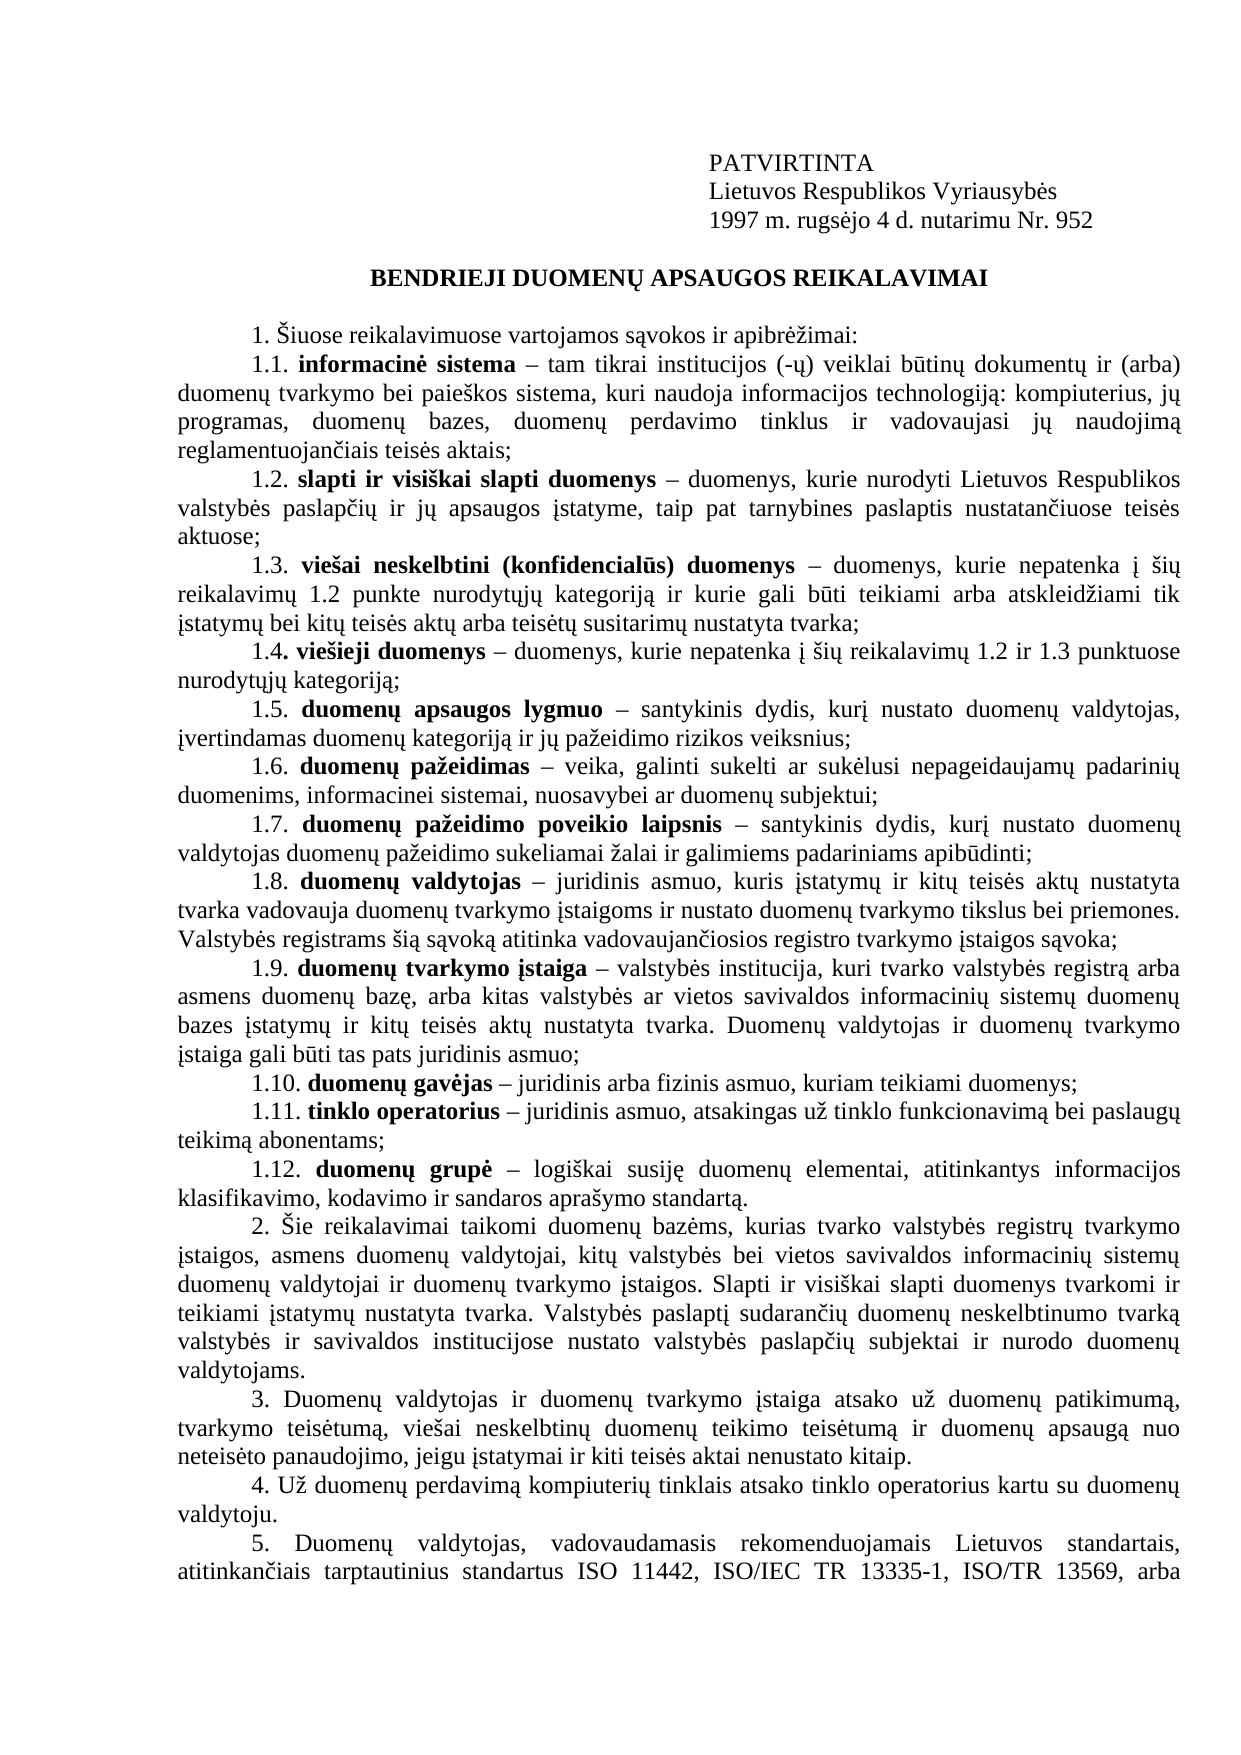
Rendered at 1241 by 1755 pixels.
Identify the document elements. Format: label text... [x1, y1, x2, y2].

text 1. Šiuose reikalavimuose vartojamos sąvokos ir apibrėžimai: [177, 320, 1181, 349]
text 1.9. duomenų tvarkymo įstaiga – valstybės institucija, kuri tvarko valstybės registrą arba asmens duomenų bazę, arba kitas valstybės ar vietos savivaldos informacinių sistemų duomenų bazes įstatymų ir kitų teisės aktų nustatyta tvarka. Duomenų valdytojas ir duomenų tvarkymo įstaiga gali būti tas pats juridinis asmuo; [177, 953, 1181, 1068]
text 1.7. duomenų pažeidimo poveikio laipsnis – santykinis dydis, kurį nustato duomenų valdytojas duomenų pažeidimo sukeliamai žalai ir galimiems padariniams apibūdinti; [177, 809, 1181, 866]
text 1.12. duomenų grupė – logiškai susiję duomenų elementai, atitinkantys informacijos klasifikavimo, kodavimo ir sandaros aprašymo standartą. [177, 1154, 1181, 1211]
text 3. Duomenų valdytojas ir duomenų tvarkymo įstaiga atsako už duomenų patikimumą, tvarkymo teisėtumą, viešai neskelbtinų duomenų teikimo teisėtumą ir duomenų apsaugą nuo neteisėto panaudojimo, jeigu įstatymai ir kiti teisės aktai nenustato kitaip. [177, 1384, 1181, 1470]
text 2. Šie reikalavimai taikomi duomenų bazėms, kurias tvarko valstybės registrų tvarkymo įstaigos, asmens duomenų valdytojai, kitų valstybės bei vietos savivaldos informacinių sistemų duomenų valdytojai ir duomenų tvarkymo įstaigos. Slapti ir visiškai slapti duomenys tvarkomi ir teikiami įstatymų nustatyta tvarka. Valstybės paslaptį sudarančių duomenų neskelbtinumo tvarką valstybės ir savivaldos institucijose nustato valstybės paslapčių subjektai ir nurodo duomenų valdytojams. [177, 1211, 1181, 1384]
text 4. Už duomenų perdavimą kompiuterių tinklais atsako tinklo operatorius kartu su duomenų valdytoju. [177, 1470, 1181, 1528]
text 1.2. slapti ir visiškai slapti duomenys – duomenys, kurie nurodyti Lietuvos Respublikos valstybės paslapčių ir jų apsaugos įstatyme, taip pat tarnybines paslaptis nustatančiuose teisės aktuose; [177, 464, 1181, 550]
text 5. Duomenų valdytojas, vadovaudamasis rekomenduojamais Lietuvos standartais, atitinkančiais tarptautinius standartus ISO 11442, ISO/IEC TR 13335-1, ISO/TR 13569, arba [177, 1528, 1181, 1585]
text Bendrieji duomenų apsaugos reikalavimai [177, 263, 1181, 291]
text 1.5. duomenų apsaugos lygmuo – santykinis dydis, kurį nustato duomenų valdytojas, įvertindamas duomenų kategoriją ir jų pažeidimo rizikos veiksnius; [177, 694, 1181, 751]
text 1.10. duomenų gavėjas – juridinis arba fizinis asmuo, kuriam teikiami duomenys; [177, 1068, 1181, 1096]
text 1.8. duomenų valdytojas – juridinis asmuo, kuris įstatymų ir kitų teisės aktų nustatyta tvarka vadovauja duomenų tvarkymo įstaigoms ir nustato duomenų tvarkymo tikslus bei priemones. Valstybės registrams šią sąvoką atitinka vadovaujančiosios registro tvarkymo įstaigos sąvoka; [177, 866, 1181, 953]
text Lietuvos Respublikos Vyriausybės [177, 176, 1181, 205]
text 1.1. informacinė sistema – tam tikrai institucijos (-ų) veiklai būtinų dokumentų ir (arba) duomenų tvarkymo bei paieškos sistema, kuri naudoja informacijos technologiją: kompiuterius, jų programas, duomenų bazes, duomenų perdavimo tinklus ir vadovaujasi jų naudojimą reglamentuojančiais teisės aktais; [177, 349, 1181, 464]
text PATVIRTINTA [177, 148, 1181, 176]
text 1.11. tinklo operatorius – juridinis asmuo, atsakingas už tinklo funkcionavimą bei paslaugų teikimą abonentams; [177, 1096, 1181, 1154]
text 1997 m. rugsėjo 4 d. nutarimu Nr. 952 [177, 205, 1181, 234]
text 1.6. duomenų pažeidimas – veika, galinti sukelti ar sukėlusi nepageidaujamų padarinių duomenims, informacinei sistemai, nuosavybei ar duomenų subjektui; [177, 751, 1181, 809]
text 1.4. viešieji duomenys – duomenys, kurie nepatenka į šių reikalavimų 1.2 ir 1.3 punktuose nurodytųjų kategoriją; [177, 636, 1181, 694]
text 1.3. viešai neskelbtini (konfidencialūs) duomenys – duomenys, kurie nepatenka į šių reikalavimų 1.2 punkte nurodytųjų kategoriją ir kurie gali būti teikiami arba atskleidžiami tik įstatymų bei kitų teisės aktų arba teisėtų susitarimų nustatyta tvarka; [177, 550, 1181, 636]
